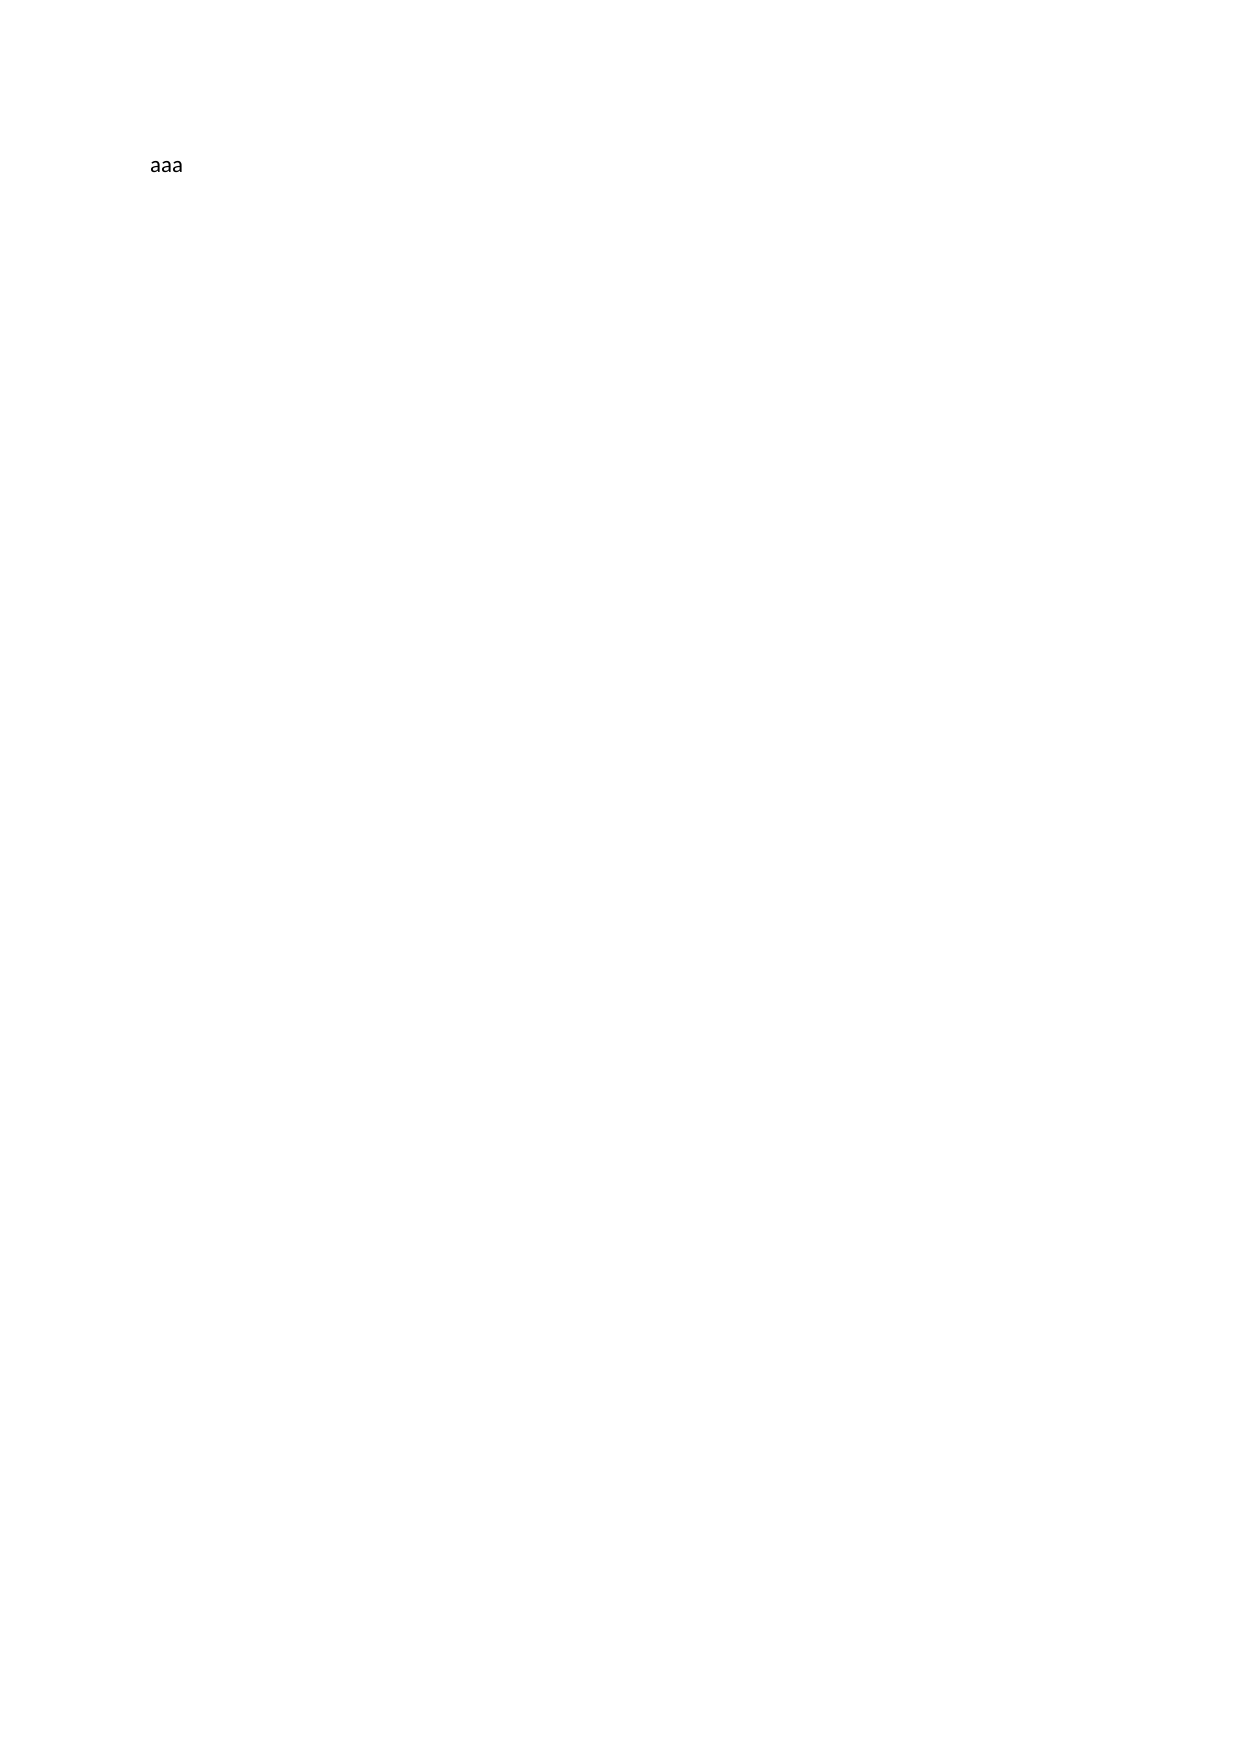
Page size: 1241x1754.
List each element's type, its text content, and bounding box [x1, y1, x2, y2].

text aaa [150, 150, 1090, 178]
